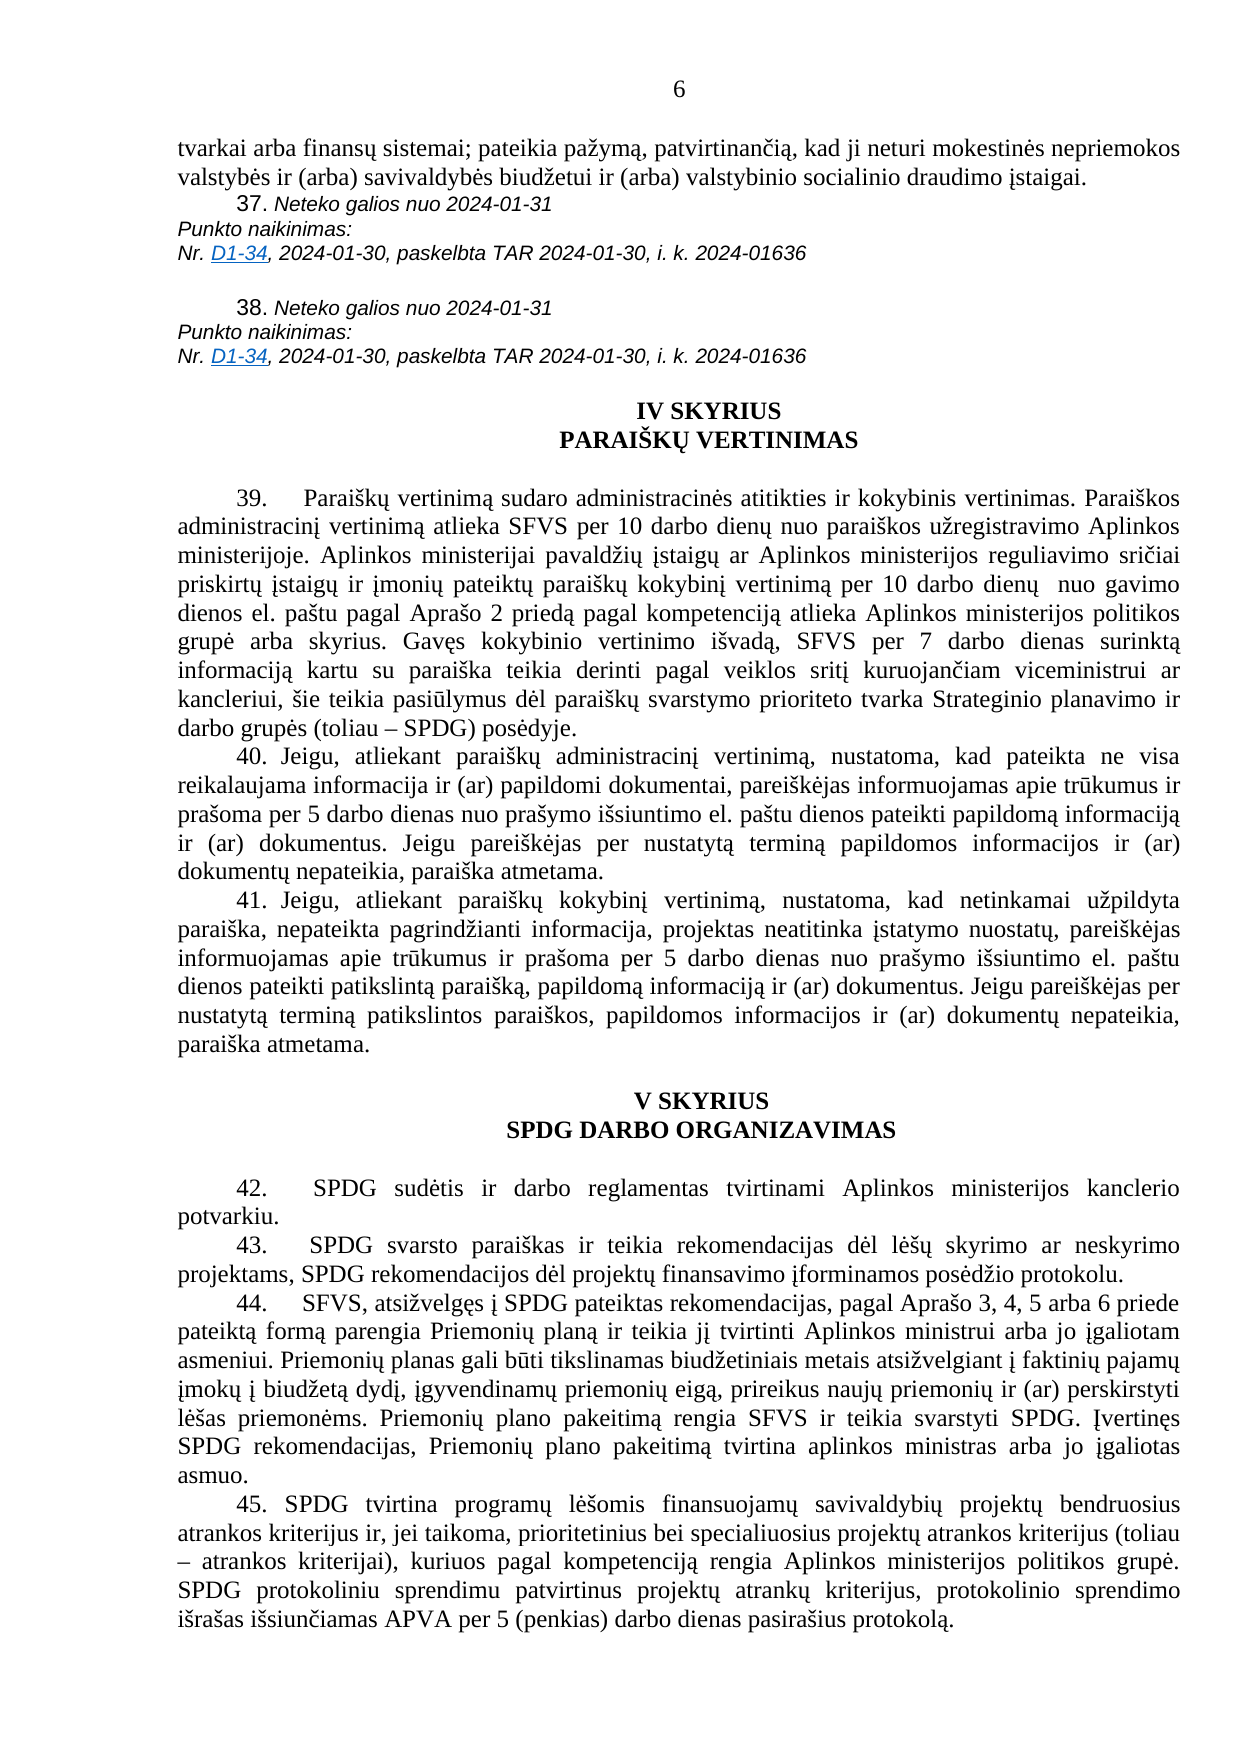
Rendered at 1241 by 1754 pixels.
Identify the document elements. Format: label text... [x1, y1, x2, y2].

text Nr. D1-34, 2024-01-30, paskelbta TAR 2024-01-30, i. k. 2024-01636 [177, 241, 1181, 265]
text 37. Neteko galios nuo 2024-01-31 [177, 190, 1181, 217]
text Punkto naikinimas: [177, 320, 1181, 344]
text 45. SPDG tvirtina programų lėšomis finansuojamų savivaldybių projektų bendruosius atrankos kriterijus ir, jei taikoma, prioritetinius bei specialiuosius projektų atrankos kriterijus (toliau – atrankos kriterijai), kuriuos pagal kompetenciją rengia Aplinkos ministerijos politikos grupė. SPDG protokoliniu sprendimu patvirtinus projektų atrankų kriterijus, protokolinio sprendimo išrašas išsiunčiamas APVA per 5 (penkias) darbo dienas pasirašius protokolą. [177, 1489, 1181, 1633]
text SPDG DARBO ORGANIZAVIMAS [222, 1115, 1181, 1144]
text V SKYRIUS [222, 1086, 1181, 1115]
text tvarkai arba finansų sistemai; pateikia pažymą, patvirtinančią, kad ji neturi mokestinės nepriemokos valstybės ir (arba) savivaldybės biudžetui ir (arba) valstybinio socialinio draudimo įstaigai. [177, 133, 1181, 190]
text 41. Jeigu, atliekant paraiškų kokybinį vertinimą, nustatoma, kad netinkamai užpildyta paraiška, nepateikta pagrindžianti informacija, projektas neatitinka įstatymo nuostatų, pareiškėjas informuojamas apie trūkumus ir prašoma per 5 darbo dienas nuo prašymo išsiuntimo el. paštu dienos pateikti patikslintą paraišką, papildomą informaciją ir (ar) dokumentus. Jeigu pareiškėjas per nustatytą terminą patikslintos paraiškos, papildomos informacijos ir (ar) dokumentų nepateikia, paraiška atmetama. [177, 885, 1181, 1058]
text PARAIŠKŲ VERTINIMAS [236, 425, 1181, 454]
text 43. SPDG svarsto paraiškas ir teikia rekomendacijas dėl lėšų skyrimo ar neskyrimo projektams, SPDG rekomendacijos dėl projektų finansavimo įforminamos posėdžio protokolu. [177, 1230, 1181, 1288]
text IV SKYRIUS [236, 396, 1181, 425]
text 40. Jeigu, atliekant paraiškų administracinį vertinimą, nustatoma, kad pateikta ne visa reikalaujama informacija ir (ar) papildomi dokumentai, pareiškėjas informuojamas apie trūkumus ir prašoma per 5 darbo dienas nuo prašymo išsiuntimo el. paštu dienos pateikti papildomą informaciją ir (ar) dokumentus. Jeigu pareiškėjas per nustatytą terminą papildomos informacijos ir (ar) dokumentų nepateikia, paraiška atmetama. [177, 741, 1181, 885]
text 42. SPDG sudėtis ir darbo reglamentas tvirtinami Aplinkos ministerijos kanclerio potvarkiu. [177, 1173, 1181, 1230]
text 39. Paraiškų vertinimą sudaro administracinės atitikties ir kokybinis vertinimas. Paraiškos administracinį vertinimą atlieka SFVS per 10 darbo dienų nuo paraiškos užregistravimo Aplinkos ministerijoje. Aplinkos ministerijai pavaldžių įstaigų ar Aplinkos ministerijos reguliavimo sričiai priskirtų įstaigų ir įmonių pateiktų paraiškų kokybinį vertinimą per 10 darbo dienų nuo gavimo dienos el. paštu pagal Aprašo 2 priedą pagal kompetenciją atlieka Aplinkos ministerijos politikos grupė arba skyrius. Gavęs kokybinio vertinimo išvadą, SFVS per 7 darbo dienas surinktą informaciją kartu su paraiška teikia derinti pagal veiklos sritį kuruojančiam viceministrui ar kancleriui, šie teikia pasiūlymus dėl paraiškų svarstymo prioriteto tvarka Strateginio planavimo ir darbo grupės (toliau – SPDG) posėdyje. [177, 483, 1181, 741]
text 44. SFVS, atsižvelgęs į SPDG pateiktas rekomendacijas, pagal Aprašo 3, 4, 5 arba 6 priede pateiktą formą parengia Priemonių planą ir teikia jį tvirtinti Aplinkos ministrui arba jo įgaliotam asmeniui. Priemonių planas gali būti tikslinamas biudžetiniais metais atsižvelgiant į faktinių pajamų įmokų į biudžetą dydį, įgyvendinamų priemonių eigą, prireikus naujų priemonių ir (ar) perskirstyti lėšas priemonėms. Priemonių plano pakeitimą rengia SFVS ir teikia svarstyti SPDG. Įvertinęs SPDG rekomendacijas, Priemonių plano pakeitimą tvirtina aplinkos ministras arba jo įgaliotas asmuo. [177, 1288, 1181, 1489]
text Nr. D1-34, 2024-01-30, paskelbta TAR 2024-01-30, i. k. 2024-01636 [177, 344, 1181, 368]
text 38. Neteko galios nuo 2024-01-31 [177, 293, 1181, 320]
text Punkto naikinimas: [177, 217, 1181, 241]
